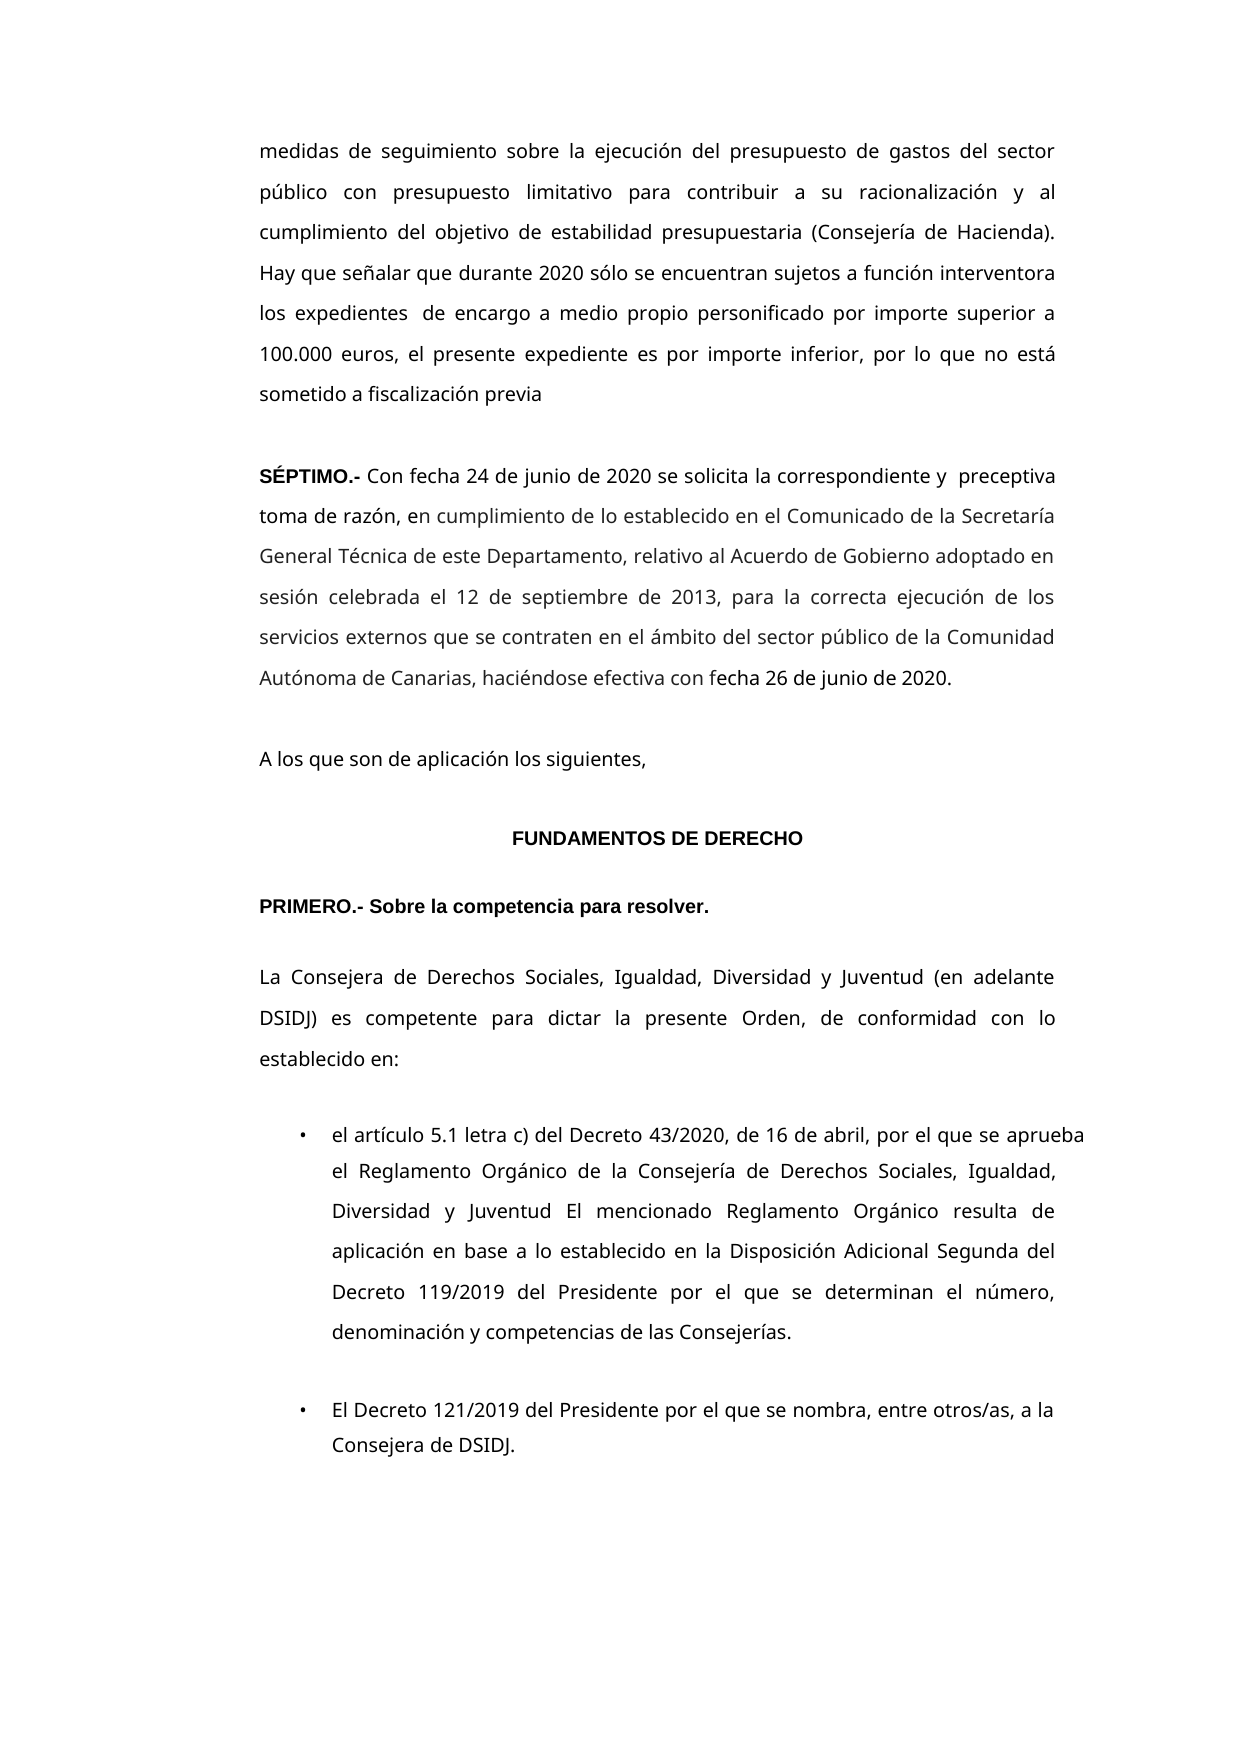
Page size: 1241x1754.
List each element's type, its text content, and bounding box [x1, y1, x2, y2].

list el artículo 5.1 letra c) del Decreto 43/2020, de 16 de abril, por el que se aprueba [299, 1121, 1180, 1148]
text SÉPTIMO.- Con fecha 24 de junio de 2020 se solicita la correspondiente y preceptiva toma de razón, en cumplimiento de lo establecido en el Comunicado de la Secretaría General Técnica de este Departamento, relativo al Acuerdo de Gobierno adoptado en sesión celebrada el 12 de septiembre de 2013, para la correcta ejecución de los servicios externos que se contraten en el ámbito del sector público de la Comunidad Autónoma de Canarias, haciéndose efectiva con fecha 26 de junio de 2020. [259, 462, 1056, 691]
subtitle FUNDAMENTOS DE DERECHO [384, 827, 931, 849]
text medidas de seguimiento sobre la ejecución del presupuesto de gastos del sector público con presupuesto limitativo para contribuir a su racionalización y al cumplimiento del objetivo de estabilidad presupuestaria (Consejería de Hacienda). Hay que señalar que durante 2020 sólo se encuentran sujetos a función interventora los expedientes de encargo a medio propio personificado por importe superior a 100.000 euros, el presente expediente es por importe inferior, por lo que no está sometido a fiscalización previa [259, 138, 1056, 407]
text el Reglamento Orgánico de la Consejería de Derechos Sociales, Igualdad, Diversidad y Juventud El mencionado Reglamento Orgánico resulta de aplicación en base a lo establecido en la Disposición Adicional Segunda del Decreto 119/2019 del Presidente por el que se determinan el número, denominación y competencias de las Consejerías. [332, 1157, 1056, 1346]
text La Consejera de Derechos Sociales, Igualdad, Diversidad y Juventud (en adelante DSIDJ) es competente para dictar la presente Orden, de conformidad con lo establecido en: [259, 963, 1056, 1072]
list El Decreto 121/2019 del Presidente por el que se nombra, entre otros/as, a la Consejera de DSIDJ. [299, 1396, 1056, 1458]
text PRIMERO.- Sobre la competencia para resolver. [259, 895, 1180, 918]
text A los que son de aplicación los siguientes, [259, 746, 1180, 773]
